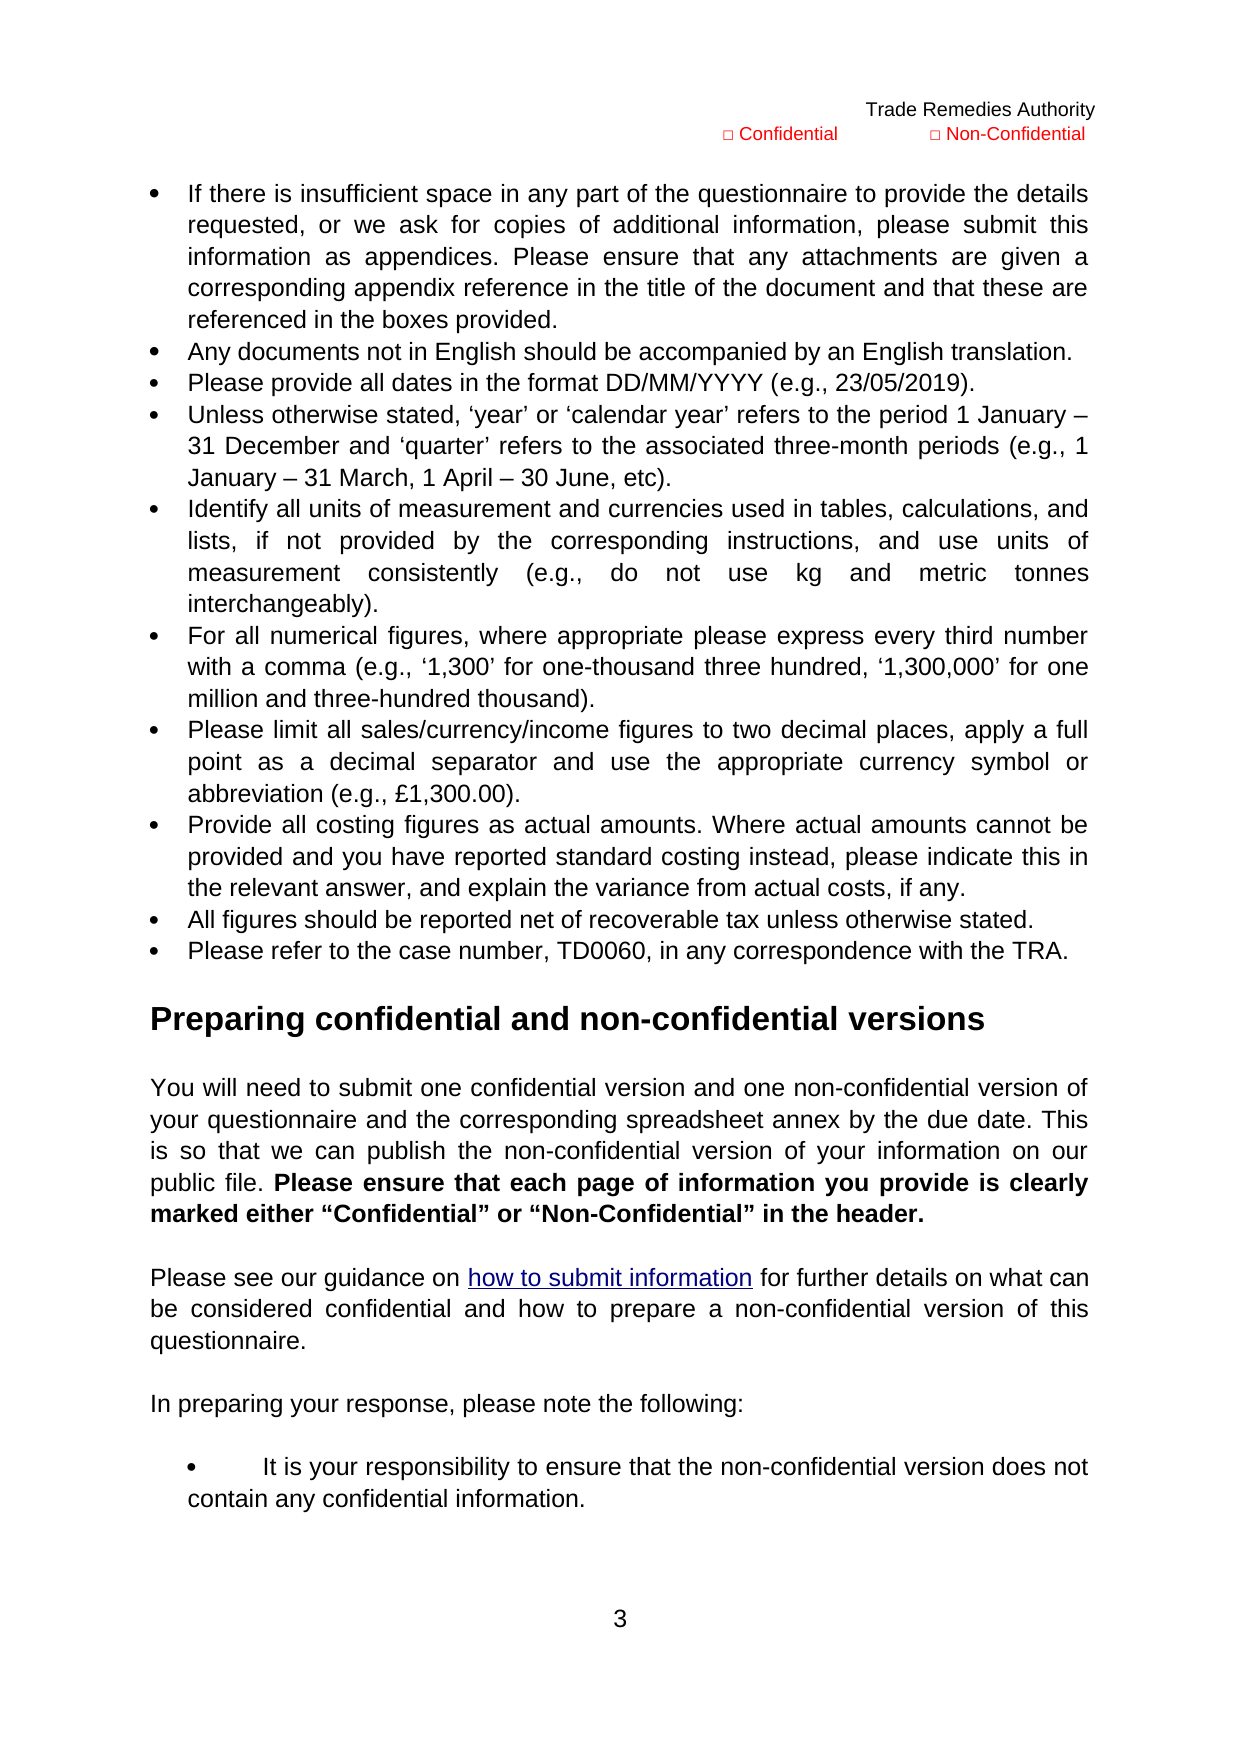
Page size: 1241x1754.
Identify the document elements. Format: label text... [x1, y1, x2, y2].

text Please see our guidance on how to submit information for further details on what can be considered confidential and how to prepare a non-confidential version of this questionnaire. [150, 1263, 1090, 1354]
list Provide all costing figures as actual amounts. Where actual amounts cannot be provided and you have reported standard costing instead, please indicate this in the relevant answer, and explain the variance from actual costs, if any. [150, 810, 1090, 902]
list Any documents not in English should be accompanied by an English translation. [150, 337, 1090, 365]
list It is your responsibility to ensure that the non-confidential version does not contain any confidential information. [187, 1452, 1090, 1512]
list All figures should be reported net of recoverable tax unless otherwise stated. [150, 905, 1090, 933]
list For all numerical figures, where appropriate please express every third number with a comma (e.g., ‘1,300’ for one-thousand three hundred, ‘1,300,000’ for one million and three-hundred thousand). [150, 621, 1090, 713]
list Please refer to the case number, TD0060, in any correspondence with the TRA. [150, 936, 1090, 965]
text You will need to submit one confidential version and one non-confidential version of your questionnaire and the corresponding spreadsheet annex by the due date. This is so that we can publish the non-confidential version of your information on our public file. Please ensure that each page of information you provide is clearly marked either “Confidential” or “Non-Confidential” in the header. [150, 1073, 1090, 1228]
list Please provide all dates in the format DD/MM/YYYY (e.g., 23/05/2019). [150, 368, 1090, 397]
list Unless otherwise stated, ‘year’ or ‘calendar year’ refers to the period 1 January – 31 December and ‘quarter’ refers to the associated three-month periods (e.g., 1 January – 31 March, 1 April – 30 June, etc). [150, 400, 1090, 492]
list If there is insufficient space in any part of the questionnaire to provide the details requested, or we ask for copies of additional information, please submit this information as appendices. Please ensure that any attachments are given a corresponding appendix reference in the title of the document and that these are referenced in the boxes provided. [150, 179, 1090, 334]
subtitle Preparing confidential and non-confidential versions [150, 999, 1090, 1038]
list Identify all units of measurement and currencies used in tables, calculations, and lists, if not provided by the corresponding instructions, and use units of measurement consistently (e.g., do not use kg and metric tonnes interchangeably). [150, 494, 1090, 618]
list Please limit all sales/currency/income figures to two decimal places, apply a full point as a decimal separator and use the appropriate currency symbol or abbreviation (e.g., £1,300.00). [150, 715, 1090, 807]
text In preparing your response, please note the following: [150, 1389, 1090, 1418]
